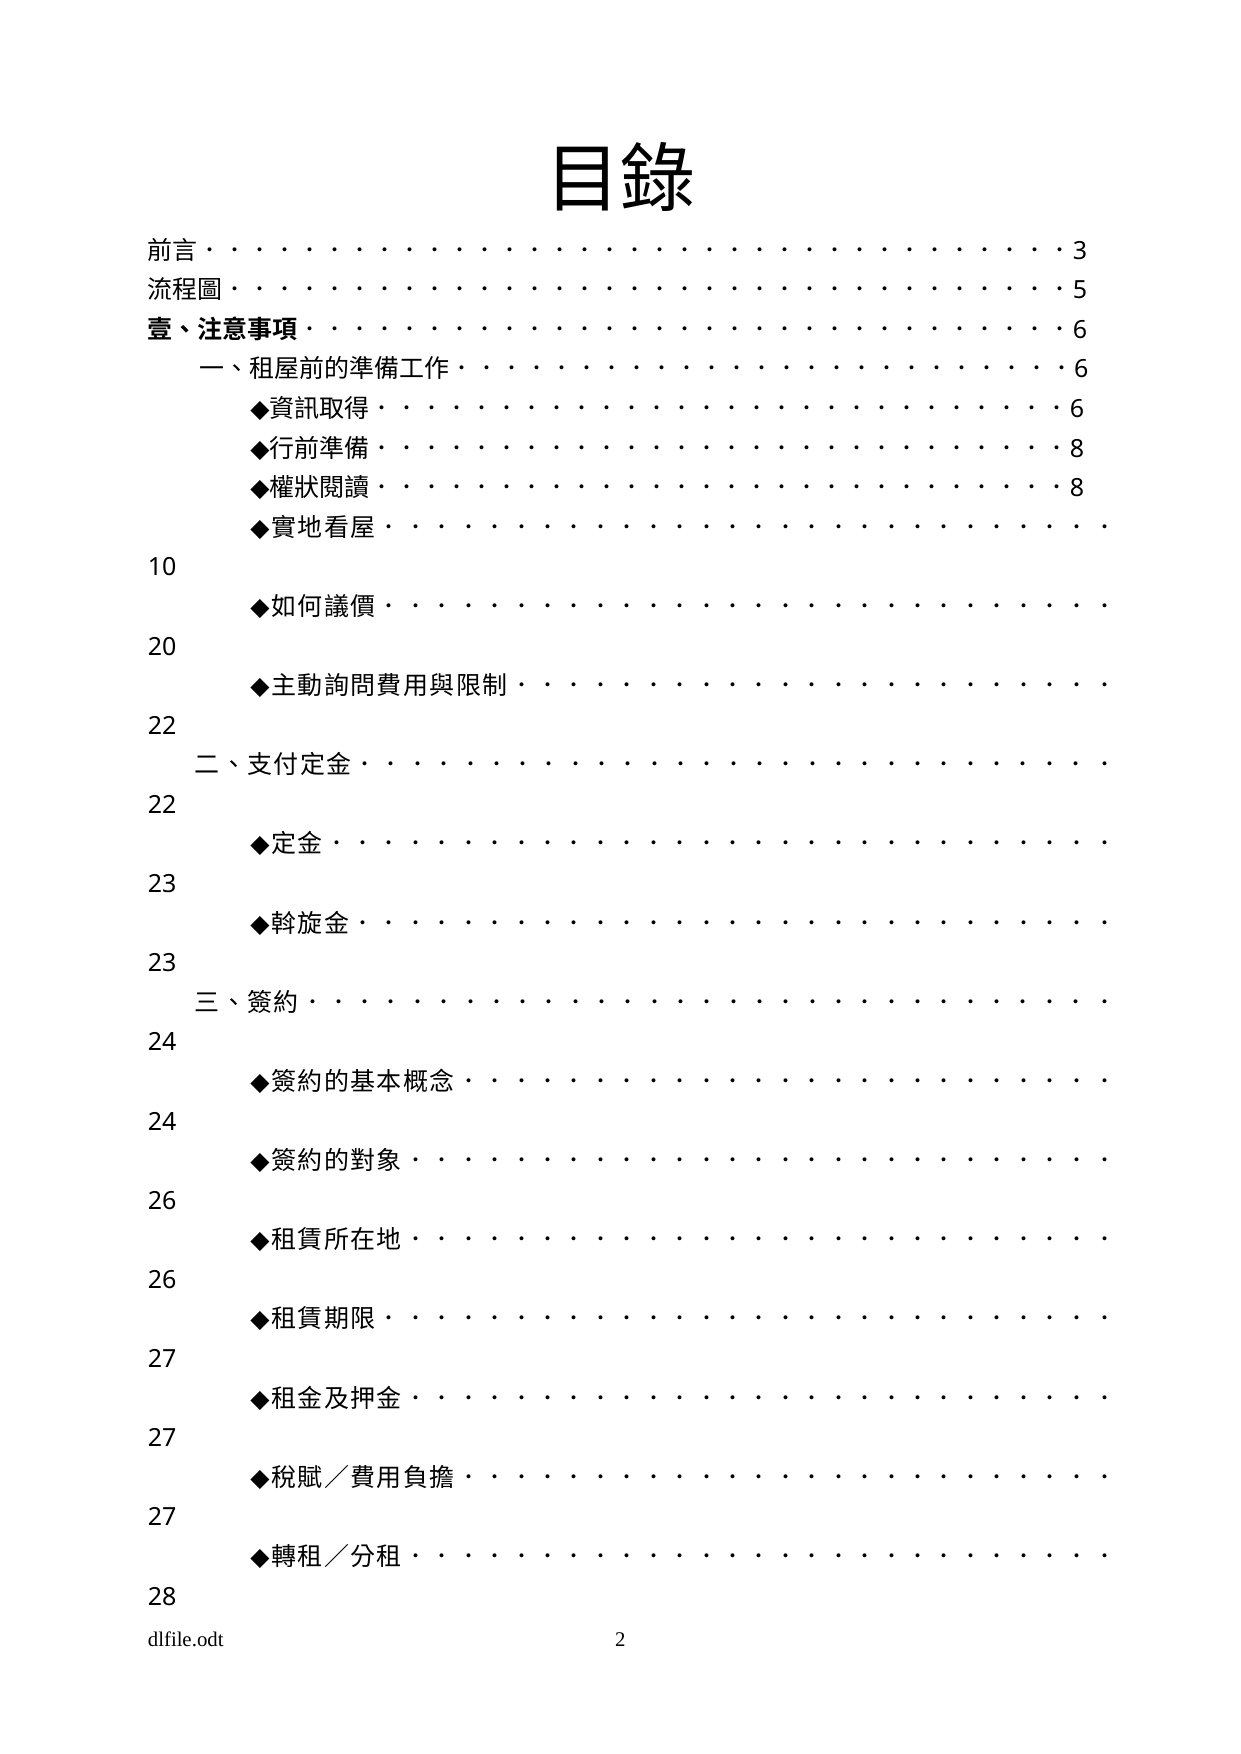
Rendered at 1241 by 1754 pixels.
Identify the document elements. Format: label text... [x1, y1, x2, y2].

text 三、簽約．．．．．．．．．．．．．．．．．．．．．．．．．．．．．．．24 [148, 979, 1092, 1058]
text ◆主動詢問費用與限制．．．．．．．．．．．．．．．．．．．．．．．22 [148, 662, 1092, 741]
text ◆定金．．．．．．．．．．．．．．．．．．．．．．．．．．．．．．23 [148, 821, 1092, 900]
text ◆簽約的對象．．．．．．．．．．．．．．．．．．．．．．．．．．．26 [148, 1137, 1092, 1216]
text 前言．．．．．．．．．．．．．．．．．．．．．．．．．．．．．．．．．．．3 [148, 227, 1092, 266]
text ◆權狀閱讀．．．．．．．．．．．．．．．．．．．．．．．．．．．．8 [148, 464, 1092, 504]
text 目錄 [148, 118, 1092, 227]
text ◆斡旋金．．．．．．．．．．．．．．．．．．．．．．．．．．．．．23 [148, 900, 1092, 979]
text ◆稅賦／費用負擔．．．．．．．．．．．．．．．．．．．．．．．．．27 [148, 1454, 1092, 1533]
text 二、支付定金．．．．．．．．．．．．．．．．．．．．．．．．．．．．．22 [148, 741, 1092, 821]
text ◆資訊取得．．．．．．．．．．．．．．．．．．．．．．．．．．．．6 [148, 385, 1092, 425]
text ◆租金及押金．．．．．．．．．．．．．．．．．．．．．．．．．．．27 [148, 1375, 1092, 1454]
text ◆實地看屋．．．．．．．．．．．．．．．．．．．．．．．．．．．．10 [148, 504, 1092, 583]
text ◆簽約的基本概念．．．．．．．．．．．．．．．．．．．．．．．．．24 [148, 1058, 1092, 1137]
text 一、租屋前的準備工作．．．．．．．．．．．．．．．．．．．．．．．．．6 [148, 346, 1092, 385]
text ◆租賃所在地．．．．．．．．．．．．．．．．．．．．．．．．．．．26 [148, 1216, 1092, 1296]
text 流程圖．．．．．．．．．．．．．．．．．．．．．．．．．．．．．．．．．．5 [148, 266, 1092, 306]
text ◆如何議價．．．．．．．．．．．．．．．．．．．．．．．．．．．．20 [148, 583, 1092, 662]
text ◆行前準備．．．．．．．．．．．．．．．．．．．．．．．．．．．．8 [148, 425, 1092, 464]
text ◆租賃期限．．．．．．．．．．．．．．．．．．．．．．．．．．．．27 [148, 1296, 1092, 1375]
text 壹、注意事項．．．．．．．．．．．．．．．．．．．．．．．．．．．．．．．6 [148, 306, 1092, 346]
text ◆轉租／分租．．．．．．．．．．．．．．．．．．．．．．．．．．．28 [148, 1533, 1092, 1612]
